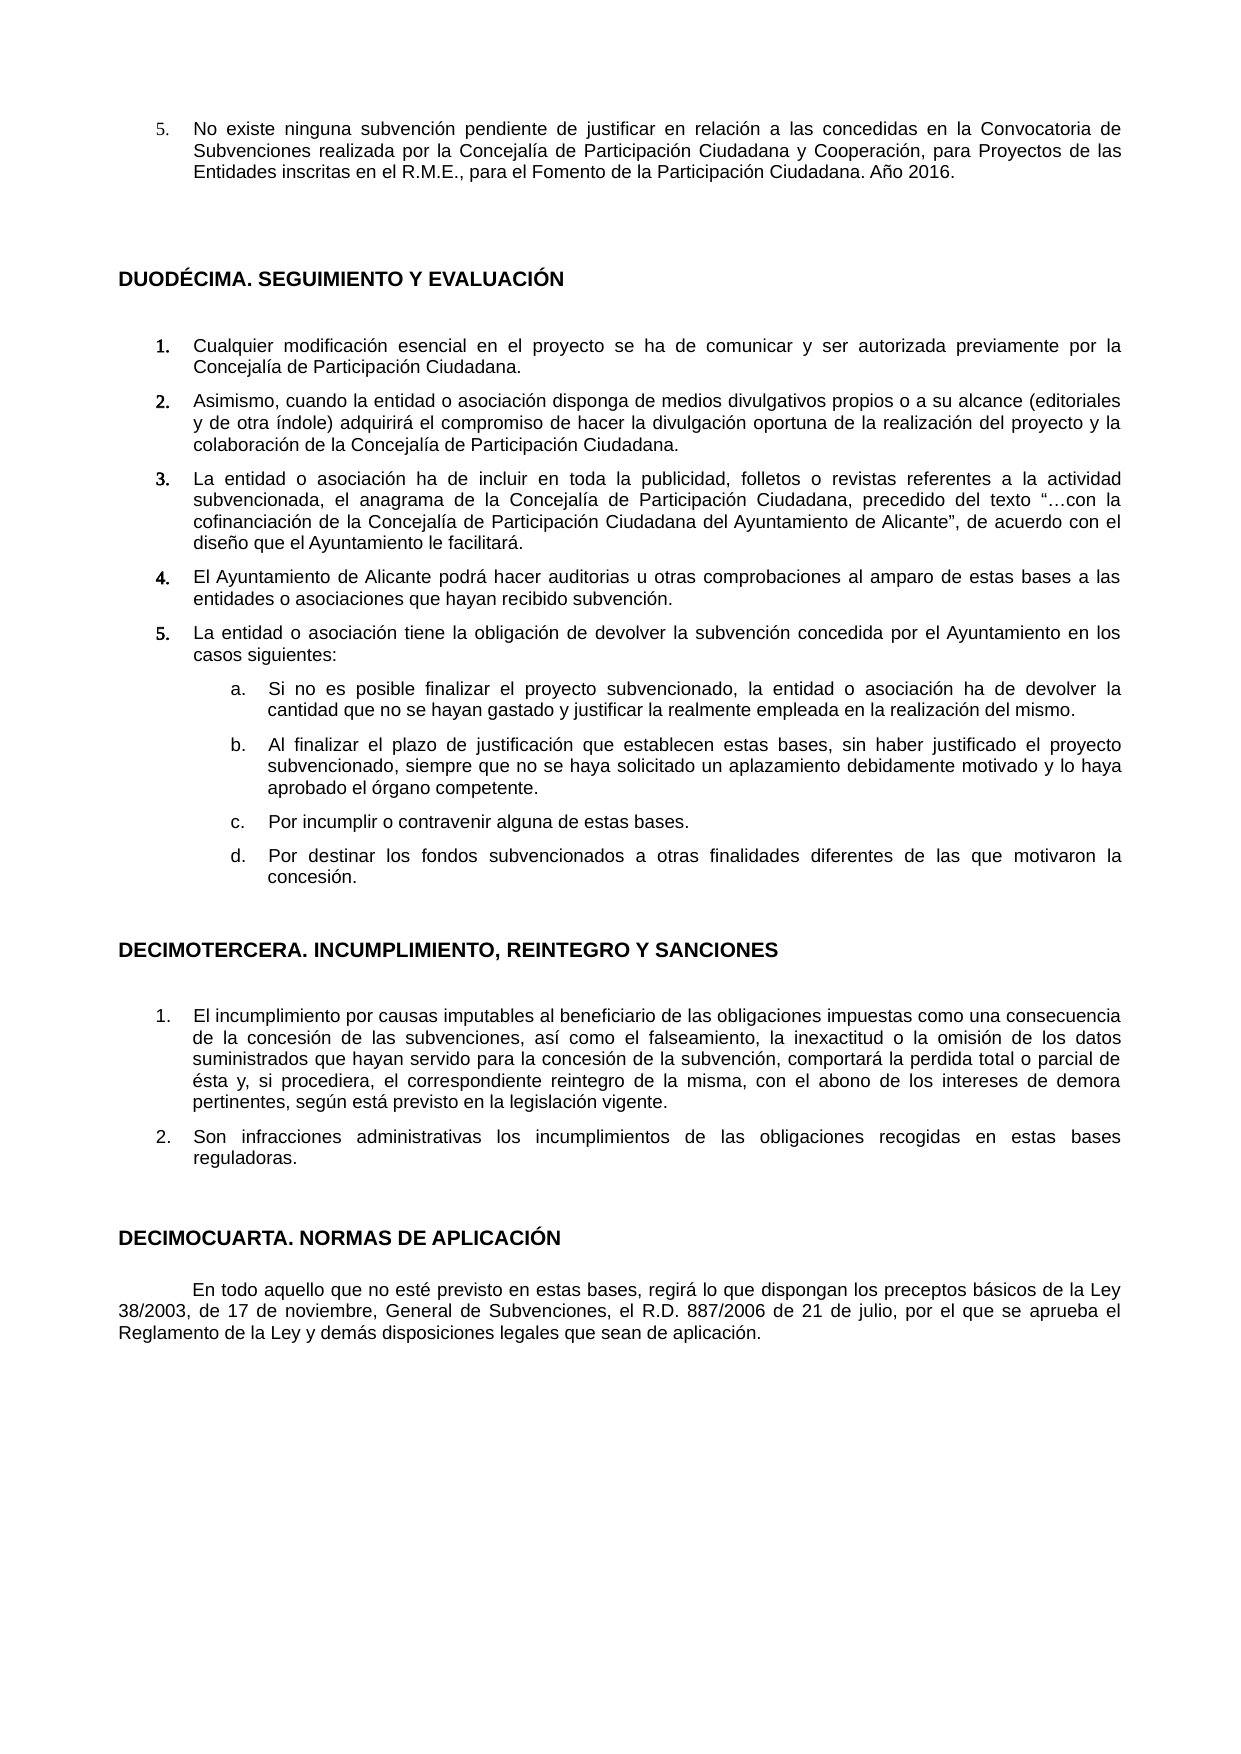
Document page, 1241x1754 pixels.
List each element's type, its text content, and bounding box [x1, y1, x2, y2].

list No existe ninguna subvención pendiente de justificar en relación a las concedidas en la Convocatoria de Subvenciones realizada por la Concejalía de Participación Ciudadana y Cooperación, para Proyectos de las Entidades inscritas en el R.M.E., para el Fomento de la Participación Ciudadana. Año 2016. [156, 118, 1122, 183]
list Cualquier modificación esencial en el proyecto se ha de comunicar y ser autorizada previamente por la Concejalía de Participación Ciudadana. [156, 334, 1122, 378]
list La entidad o asociación ha de incluir en toda la publicidad, folletos o revistas referentes a la actividad subvencionada, el anagrama de la Concejalía de Participación Ciudadana, precedido del texto “…con la cofinanciación de la Concejalía de Participación Ciudadana del Ayuntamiento de Alicante”, de acuerdo con el diseño que el Ayuntamiento le facilitará. [156, 467, 1122, 554]
subtitle DUODÉCIMA. SEGUIMIENTO Y EVALUACIÓN [118, 267, 1122, 291]
text En todo aquello que no esté previsto en estas bases, regirá lo que dispongan los preceptos básicos de la Ley 38/2003, de 17 de noviembre, General de Subvenciones, el R.D. 887/2006 de 21 de julio, por el que se aprueba el Reglamento de la Ley y demás disposiciones legales que sean de aplicación. [118, 1279, 1122, 1343]
list Por incumplir o contravenir alguna de estas bases. [230, 811, 1122, 832]
list El Ayuntamiento de Alicante podrá hacer auditorias u otras comprobaciones al amparo de estas bases a las entidades o asociaciones que hayan recibido subvención. [156, 566, 1122, 609]
list Al finalizar el plazo de justificación que establecen estas bases, sin haber justificado el proyecto subvencionado, siempre que no se haya solicitado un aplazamiento debidamente motivado y lo haya aprobado el órgano competente. [230, 733, 1122, 798]
list Si no es posible finalizar el proyecto subvencionado, la entidad o asociación ha de devolver la cantidad que no se hayan gastado y justificar la realmente empleada en la realización del mismo. [230, 678, 1122, 721]
list La entidad o asociación tiene la obligación de devolver la subvención concedida por el Ayuntamiento en los casos siguientes: [156, 622, 1122, 665]
list Por destinar los fondos subvencionados a otras finalidades diferentes de las que motivaron la concesión. [230, 844, 1122, 888]
list El incumplimiento por causas imputables al beneficiario de las obligaciones impuestas como una consecuencia de la concesión de las subvenciones, así como el falseamiento, la inexactitud o la omisión de los datos suministrados que hayan servido para la concesión de la subvención, comportará la perdida total o parcial de ésta y, si procediera, el correspondiente reintegro de la misma, con el abono de los intereses de demora pertinentes, según está previsto en la legislación vigente. [155, 1005, 1122, 1113]
list Asimismo, cuando la entidad o asociación disponga de medios divulgativos propios o a su alcance (editoriales y de otra índole) adquirirá el compromiso de hacer la divulgación oportuna de la realización del proyecto y la colaboración de la Concejalía de Participación Ciudadana. [156, 390, 1122, 455]
subtitle DECIMOTERCERA. INCUMPLIMIENTO, REINTEGRO Y SANCIONES [118, 938, 1122, 962]
list Son infracciones administrativas los incumplimientos de las obligaciones recogidas en estas bases reguladoras. [156, 1125, 1122, 1168]
subtitle DECIMOCUARTA. NORMAS DE APLICACIÓN [118, 1226, 1122, 1250]
